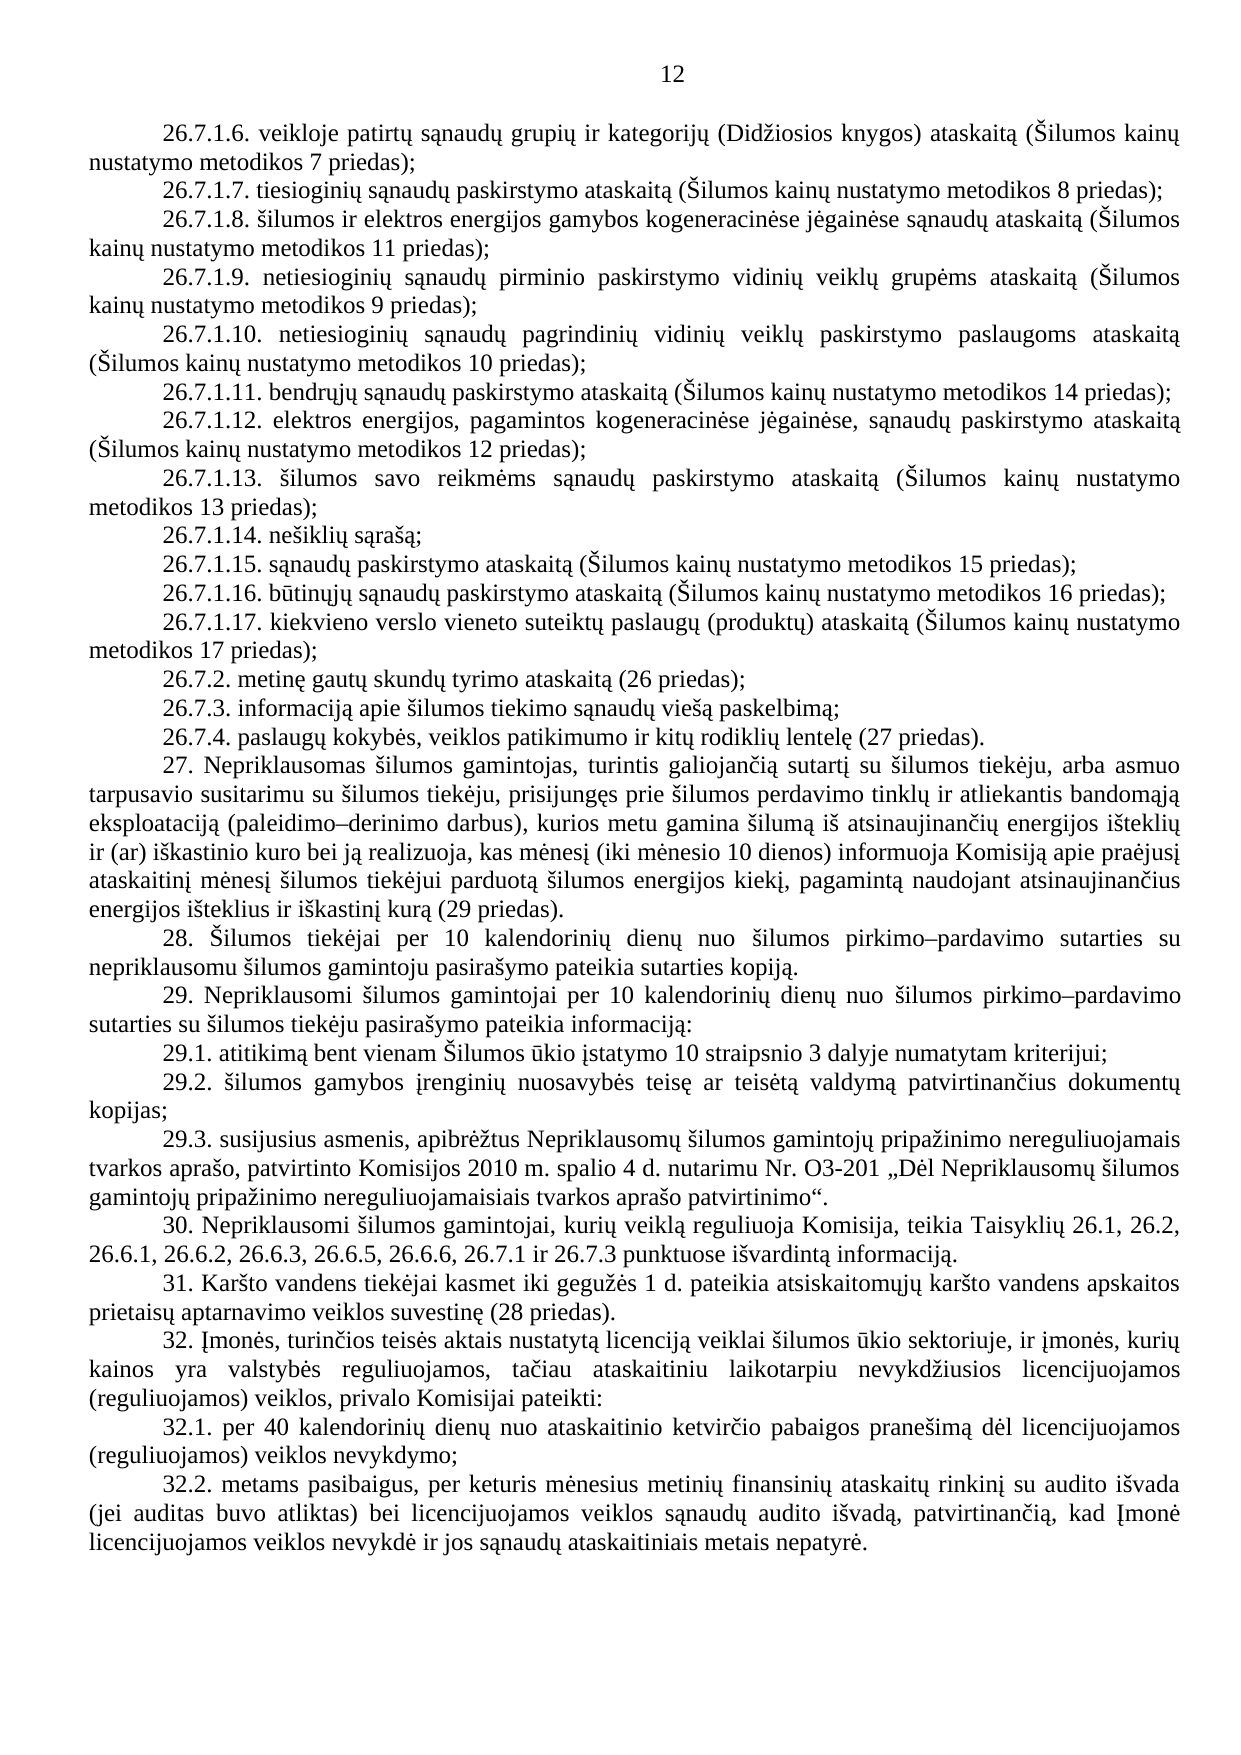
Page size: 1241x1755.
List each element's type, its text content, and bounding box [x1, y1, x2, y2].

text 26.7.1.13. šilumos savo reikmėms sąnaudų paskirstymo ataskaitą (Šilumos kainų nustatymo metodikos 13 priedas); [89, 463, 1181, 521]
text 29.1. atitikimą bent vienam Šilumos ūkio įstatymo 10 straipsnio 3 dalyje numatytam kriterijui; [89, 1038, 1181, 1067]
text 26.7.1.16. būtinųjų sąnaudų paskirstymo ataskaitą (Šilumos kainų nustatymo metodikos 16 priedas); [89, 578, 1181, 607]
text 26.7.1.12. elektros energijos, pagamintos kogeneracinėse jėgainėse, sąnaudų paskirstymo ataskaitą (Šilumos kainų nustatymo metodikos 12 priedas); [89, 406, 1181, 463]
text 26.7.1.10. netiesioginių sąnaudų pagrindinių vidinių veiklų paskirstymo paslaugoms ataskaitą (Šilumos kainų nustatymo metodikos 10 priedas); [89, 319, 1181, 377]
text 29. Nepriklausomi šilumos gamintojai per 10 kalendorinių dienų nuo šilumos pirkimo–pardavimo sutarties su šilumos tiekėju pasirašymo pateikia informaciją: [89, 981, 1181, 1038]
text 26.7.1.11. bendrųjų sąnaudų paskirstymo ataskaitą (Šilumos kainų nustatymo metodikos 14 priedas); [89, 377, 1181, 406]
text 26.7.4. paslaugų kokybės, veiklos patikimumo ir kitų rodiklių lentelę (27 priedas). [89, 722, 1181, 751]
text 26.7.1.8. šilumos ir elektros energijos gamybos kogeneracinėse jėgainėse sąnaudų ataskaitą (Šilumos kainų nustatymo metodikos 11 priedas); [89, 204, 1181, 262]
text 26.7.2. metinę gautų skundų tyrimo ataskaitą (26 priedas); [89, 664, 1181, 693]
text 29.3. susijusius asmenis, apibrėžtus Nepriklausomų šilumos gamintojų pripažinimo nereguliuojamais tvarkos aprašo, patvirtinto Komisijos 2010 m. spalio 4 d. nutarimu Nr. O3-201 „Dėl Nepriklausomų šilumos gamintojų pripažinimo nereguliuojamaisiais tvarkos aprašo patvirtinimo“. [89, 1124, 1181, 1211]
text 32.1. per 40 kalendorinių dienų nuo ataskaitinio ketvirčio pabaigos pranešimą dėl licencijuojamos (reguliuojamos) veiklos nevykdymo; [89, 1412, 1181, 1469]
text 28. Šilumos tiekėjai per 10 kalendorinių dienų nuo šilumos pirkimo–pardavimo sutarties su nepriklausomu šilumos gamintoju pasirašymo pateikia sutarties kopiją. [89, 923, 1181, 981]
text 32.2. metams pasibaigus, per keturis mėnesius metinių finansinių ataskaitų rinkinį su audito išvada (jei auditas buvo atliktas) bei licencijuojamos veiklos sąnaudų audito išvadą, patvirtinančią, kad Įmonė licencijuojamos veiklos nevykdė ir jos sąnaudų ataskaitiniais metais nepatyrė. [89, 1469, 1181, 1556]
text 30. Nepriklausomi šilumos gamintojai, kurių veiklą reguliuoja Komisija, teikia Taisyklių 26.1, 26.2, 26.6.1, 26.6.2, 26.6.3, 26.6.5, 26.6.6, 26.7.1 ir 26.7.3 punktuose išvardintą informaciją. [89, 1211, 1181, 1268]
text 26.7.1.9. netiesioginių sąnaudų pirminio paskirstymo vidinių veiklų grupėms ataskaitą (Šilumos kainų nustatymo metodikos 9 priedas); [89, 262, 1181, 319]
text 26.7.1.14. nešiklių sąrašą; [89, 521, 1181, 549]
text 26.7.3. informaciją apie šilumos tiekimo sąnaudų viešą paskelbimą; [89, 693, 1181, 722]
text 26.7.1.7. tiesioginių sąnaudų paskirstymo ataskaitą (Šilumos kainų nustatymo metodikos 8 priedas); [89, 176, 1181, 204]
text 26.7.1.6. veikloje patirtų sąnaudų grupių ir kategorijų (Didžiosios knygos) ataskaitą (Šilumos kainų nustatymo metodikos 7 priedas); [89, 118, 1181, 176]
text 31. Karšto vandens tiekėjai kasmet iki gegužės 1 d. pateikia atsiskaitomųjų karšto vandens apskaitos prietaisų aptarnavimo veiklos suvestinę (28 priedas). [89, 1268, 1181, 1326]
text 32. Įmonės, turinčios teisės aktais nustatytą licenciją veiklai šilumos ūkio sektoriuje, ir įmonės, kurių kainos yra valstybės reguliuojamos, tačiau ataskaitiniu laikotarpiu nevykdžiusios licencijuojamos (reguliuojamos) veiklos, privalo Komisijai pateikti: [89, 1326, 1181, 1412]
text 27. Nepriklausomas šilumos gamintojas, turintis galiojančią sutartį su šilumos tiekėju, arba asmuo tarpusavio susitarimu su šilumos tiekėju, prisijungęs prie šilumos perdavimo tinklų ir atliekantis bandomąją eksploataciją (paleidimo–derinimo darbus), kurios metu gamina šilumą iš atsinaujinančių energijos išteklių ir (ar) iškastinio kuro bei ją realizuoja, kas mėnesį (iki mėnesio 10 dienos) informuoja Komisiją apie praėjusį ataskaitinį mėnesį šilumos tiekėjui parduotą šilumos energijos kiekį, pagamintą naudojant atsinaujinančius energijos išteklius ir iškastinį kurą (29 priedas). [89, 751, 1181, 923]
text 29.2. šilumos gamybos įrenginių nuosavybės teisę ar teisėtą valdymą patvirtinančius dokumentų kopijas; [89, 1067, 1181, 1124]
text 26.7.1.15. sąnaudų paskirstymo ataskaitą (Šilumos kainų nustatymo metodikos 15 priedas); [89, 549, 1181, 578]
text 26.7.1.17. kiekvieno verslo vieneto suteiktų paslaugų (produktų) ataskaitą (Šilumos kainų nustatymo metodikos 17 priedas); [89, 607, 1181, 664]
